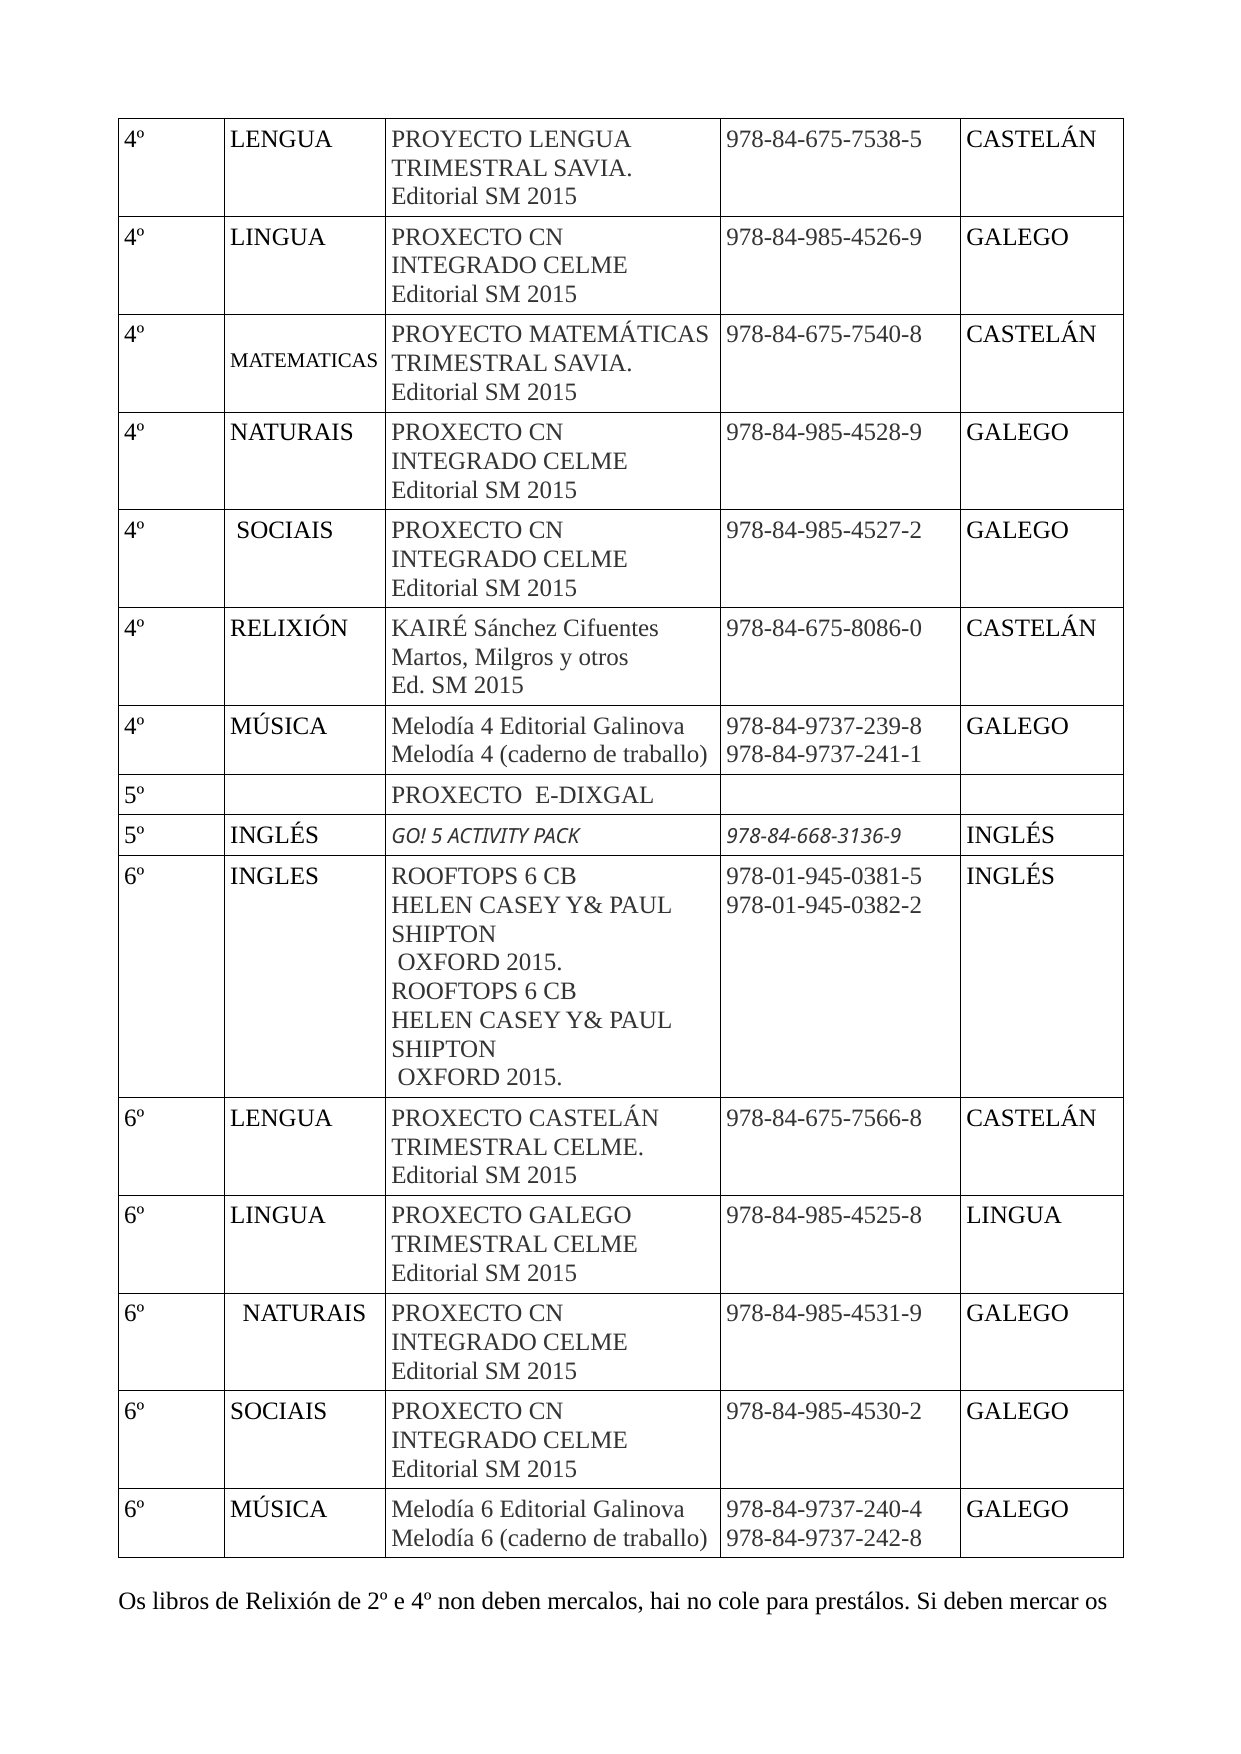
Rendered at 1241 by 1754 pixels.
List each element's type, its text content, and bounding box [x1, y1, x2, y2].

table_cell LINGUA [961, 1196, 1123, 1293]
table_cell GO! 5 ACTIVITY PACK [386, 815, 720, 855]
table_cell 5º [119, 815, 224, 855]
table_cell LINGUA [225, 217, 385, 314]
table_cell 978-84-668-3136-9 [721, 815, 960, 855]
table_cell PROXECTO CASTELÁN TRIMESTRAL CELME. Editorial SM 2015 [386, 1098, 720, 1195]
table_cell PROXECTO GALEGO TRIMESTRAL CELME Editorial SM 2015 [386, 1196, 720, 1293]
table_cell 6º [119, 1391, 224, 1488]
table_cell [961, 775, 1123, 814]
table_cell MATEMATICAS [225, 315, 385, 412]
table_cell SOCIAIS [225, 510, 385, 607]
table_cell GALEGO [961, 510, 1123, 607]
table_cell ROOFTOPS 6 CB HELEN CASEY Y& PAUL SHIPTON OXFORD 2015. ROOFTOPS 6 CB HELEN CASEY Y& PAUL SHIPTON OXFORD 2015. [386, 856, 720, 1097]
table_cell KAIRÉ Sánchez Cifuentes Martos, Milgros y otros Ed. SM 2015 [386, 608, 720, 705]
table_cell 4º [119, 608, 224, 705]
table_cell RELIXIÓN [225, 608, 385, 705]
table_cell 4º [119, 217, 224, 314]
table_cell 6º [119, 1294, 224, 1390]
table_cell 978-84-675-7540-8 [721, 315, 960, 412]
table_cell 6º [119, 1098, 224, 1195]
table_cell 978-84-985-4528-9 [721, 413, 960, 509]
table_cell 978-84-985-4525-8 [721, 1196, 960, 1293]
table_cell GALEGO [961, 217, 1123, 314]
table_cell 978-84-985-4527-2 [721, 510, 960, 607]
table_cell 978-84-9737-239-8 978-84-9737-241-1 [721, 706, 960, 774]
table_cell NATURAIS [225, 1294, 385, 1390]
table_cell 6º [119, 1489, 224, 1557]
table_cell INGLÉS [961, 815, 1123, 855]
table_cell 6º [119, 1196, 224, 1293]
table_cell GALEGO [961, 413, 1123, 509]
table_cell INGLES [225, 856, 385, 1097]
table_cell 978-84-675-7566-8 [721, 1098, 960, 1195]
text Os libros de Relixión de 2º e 4º non deben mercalos, hai no cole para prestálos. Si deben mercar os [118, 1586, 1122, 1615]
table_cell GALEGO [961, 1489, 1123, 1557]
table_cell INGLÉS [961, 856, 1123, 1097]
table_cell LENGUA [225, 1098, 385, 1195]
table_cell SOCIAIS [225, 1391, 385, 1488]
table_cell CASTELÁN [961, 315, 1123, 412]
table_cell PROXECTO CN INTEGRADO CELME Editorial SM 2015 [386, 217, 720, 314]
table_cell 4º [119, 315, 224, 412]
table_cell GALEGO [961, 1294, 1123, 1390]
table_cell 4º [119, 413, 224, 509]
table_cell 978-84-9737-240-4 978-84-9737-242-8 [721, 1489, 960, 1557]
table_cell [225, 775, 385, 814]
table_cell Melodía 6 Editorial Galinova Melodía 6 (caderno de traballo) [386, 1489, 720, 1557]
table_cell PROXECTO CN INTEGRADO CELME Editorial SM 2015 [386, 510, 720, 607]
table_cell PROXECTO CN INTEGRADO CELME Editorial SM 2015 [386, 413, 720, 509]
table_cell CASTELÁN [961, 608, 1123, 705]
table_cell PROYECTO MATEMÁTICAS TRIMESTRAL SAVIA. Editorial SM 2015 [386, 315, 720, 412]
table_cell PROYECTO LENGUA TRIMESTRAL SAVIA. Editorial SM 2015 [386, 119, 720, 216]
table_cell 6º [119, 856, 224, 1097]
table_cell CASTELÁN [961, 1098, 1123, 1195]
table_cell MÚSICA [225, 1489, 385, 1557]
table_cell PROXECTO E-DIXGAL [386, 775, 720, 814]
table_cell CASTELÁN [961, 119, 1123, 216]
table_cell [721, 775, 960, 814]
table_cell PROXECTO CN INTEGRADO CELME Editorial SM 2015 [386, 1391, 720, 1488]
table_cell 978-84-985-4531-9 [721, 1294, 960, 1390]
table_cell 5º [119, 775, 224, 814]
table_cell Melodía 4 Editorial Galinova Melodía 4 (caderno de traballo) [386, 706, 720, 774]
table_cell 978-84-675-8086-0 [721, 608, 960, 705]
table_cell INGLÉS [225, 815, 385, 855]
table_cell LINGUA [225, 1196, 385, 1293]
table_cell 978-01-945-0381-5 978-01-945-0382-2 [721, 856, 960, 1097]
table_cell MÚSICA [225, 706, 385, 774]
table_cell GALEGO [961, 706, 1123, 774]
table_cell LENGUA [225, 119, 385, 216]
table_cell 4º [119, 119, 224, 216]
table_cell 978-84-675-7538-5 [721, 119, 960, 216]
table_cell 4º [119, 706, 224, 774]
table_cell 4º [119, 510, 224, 607]
table_cell PROXECTO CN INTEGRADO CELME Editorial SM 2015 [386, 1294, 720, 1390]
table_cell GALEGO [961, 1391, 1123, 1488]
table_cell 978-84-985-4526-9 [721, 217, 960, 314]
table_cell 978-84-985-4530-2 [721, 1391, 960, 1488]
table_cell NATURAIS [225, 413, 385, 509]
